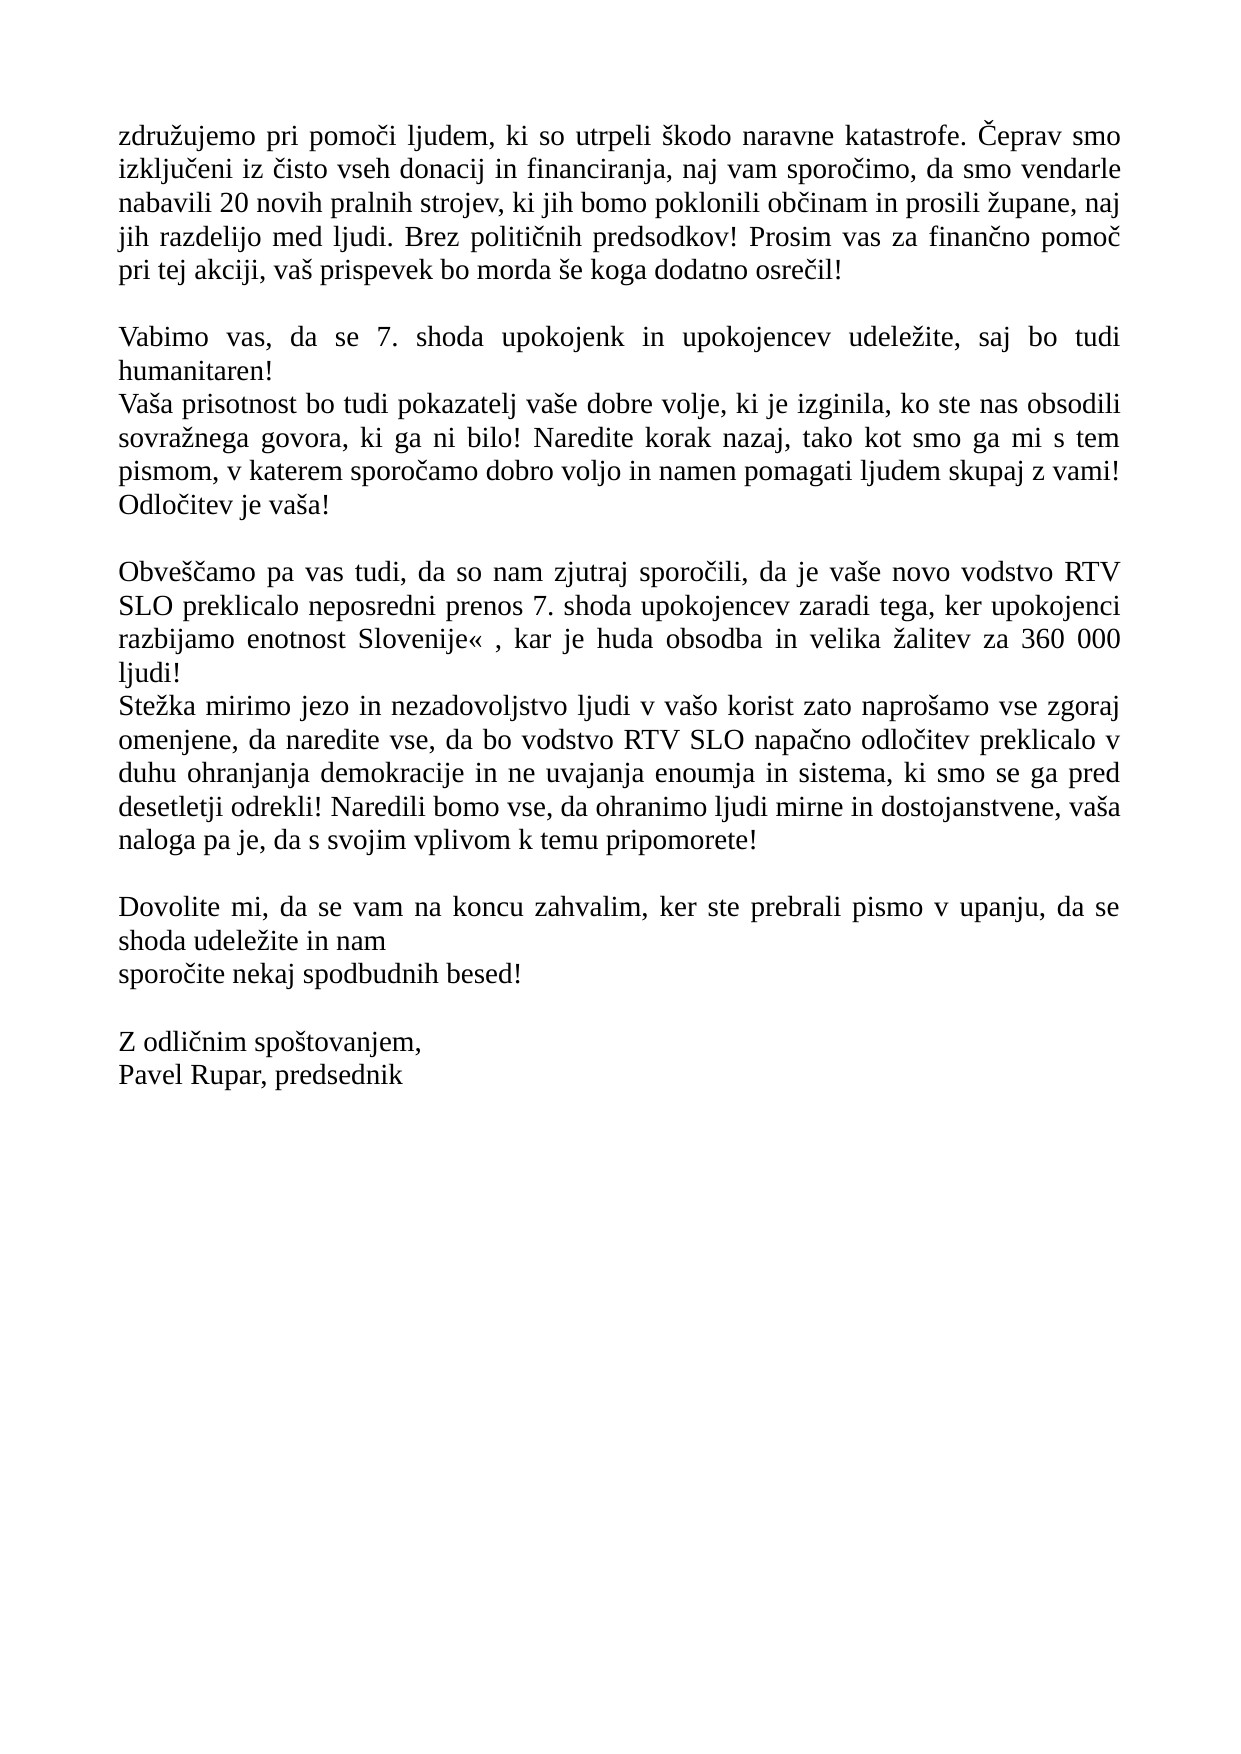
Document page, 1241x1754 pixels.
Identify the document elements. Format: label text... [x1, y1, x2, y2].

text Obveščamo pa vas tudi, da so nam zjutraj sporočili, da je vaše novo vodstvo RTV SLO preklicalo neposredni prenos 7. shoda upokojencev zaradi tega, ker upokojenci razbijamo enotnost Slovenije« , kar je huda obsodba in velika žalitev za 360 000 ljudi! [118, 554, 1122, 688]
text Z odličnim spoštovanjem, [118, 1024, 1122, 1057]
text Dovolite mi, da se vam na koncu zahvalim, ker ste prebrali pismo v upanju, da se shoda udeležite in nam [118, 889, 1122, 957]
text Vaša prisotnost bo tudi pokazatelj vaše dobre volje, ki je izginila, ko ste nas obsodili sovražnega govora, ki ga ni bilo! Naredite korak nazaj, tako kot smo ga mi s tem pismom, v katerem sporočamo dobro voljo in namen pomagati ljudem skupaj z vami! Odločitev je vaša! [118, 386, 1122, 521]
text Stežka mirimo jezo in nezadovoljstvo ljudi v vašo korist zato naprošamo vse zgoraj omenjene, da naredite vse, da bo vodstvo RTV SLO napačno odločitev preklicalo v duhu ohranjanja demokracije in ne uvajanja enoumja in sistema, ki smo se ga pred desetletji odrekli! Naredili bomo vse, da ohranimo ljudi mirne in dostojanstvene, vaša naloga pa je, da s svojim vplivom k temu pripomorete! [118, 688, 1122, 856]
text združujemo pri pomoči ljudem, ki so utrpeli škodo naravne katastrofe. Čeprav smo izključeni iz čisto vseh donacij in financiranja, naj vam sporočimo, da smo vendarle nabavili 20 novih pralnih strojev, ki jih bomo poklonili občinam in prosili župane, naj jih razdelijo med ljudi. Brez političnih predsodkov! Prosim vas za finančno pomoč pri tej akciji, vaš prispevek bo morda še koga dodatno osrečil! [118, 118, 1122, 286]
text sporočite nekaj spodbudnih besed! [118, 957, 1122, 990]
text Vabimo vas, da se 7. shoda upokojenk in upokojencev udeležite, saj bo tudi humanitaren! [118, 319, 1122, 386]
text Pavel Rupar, predsednik [118, 1057, 1122, 1091]
